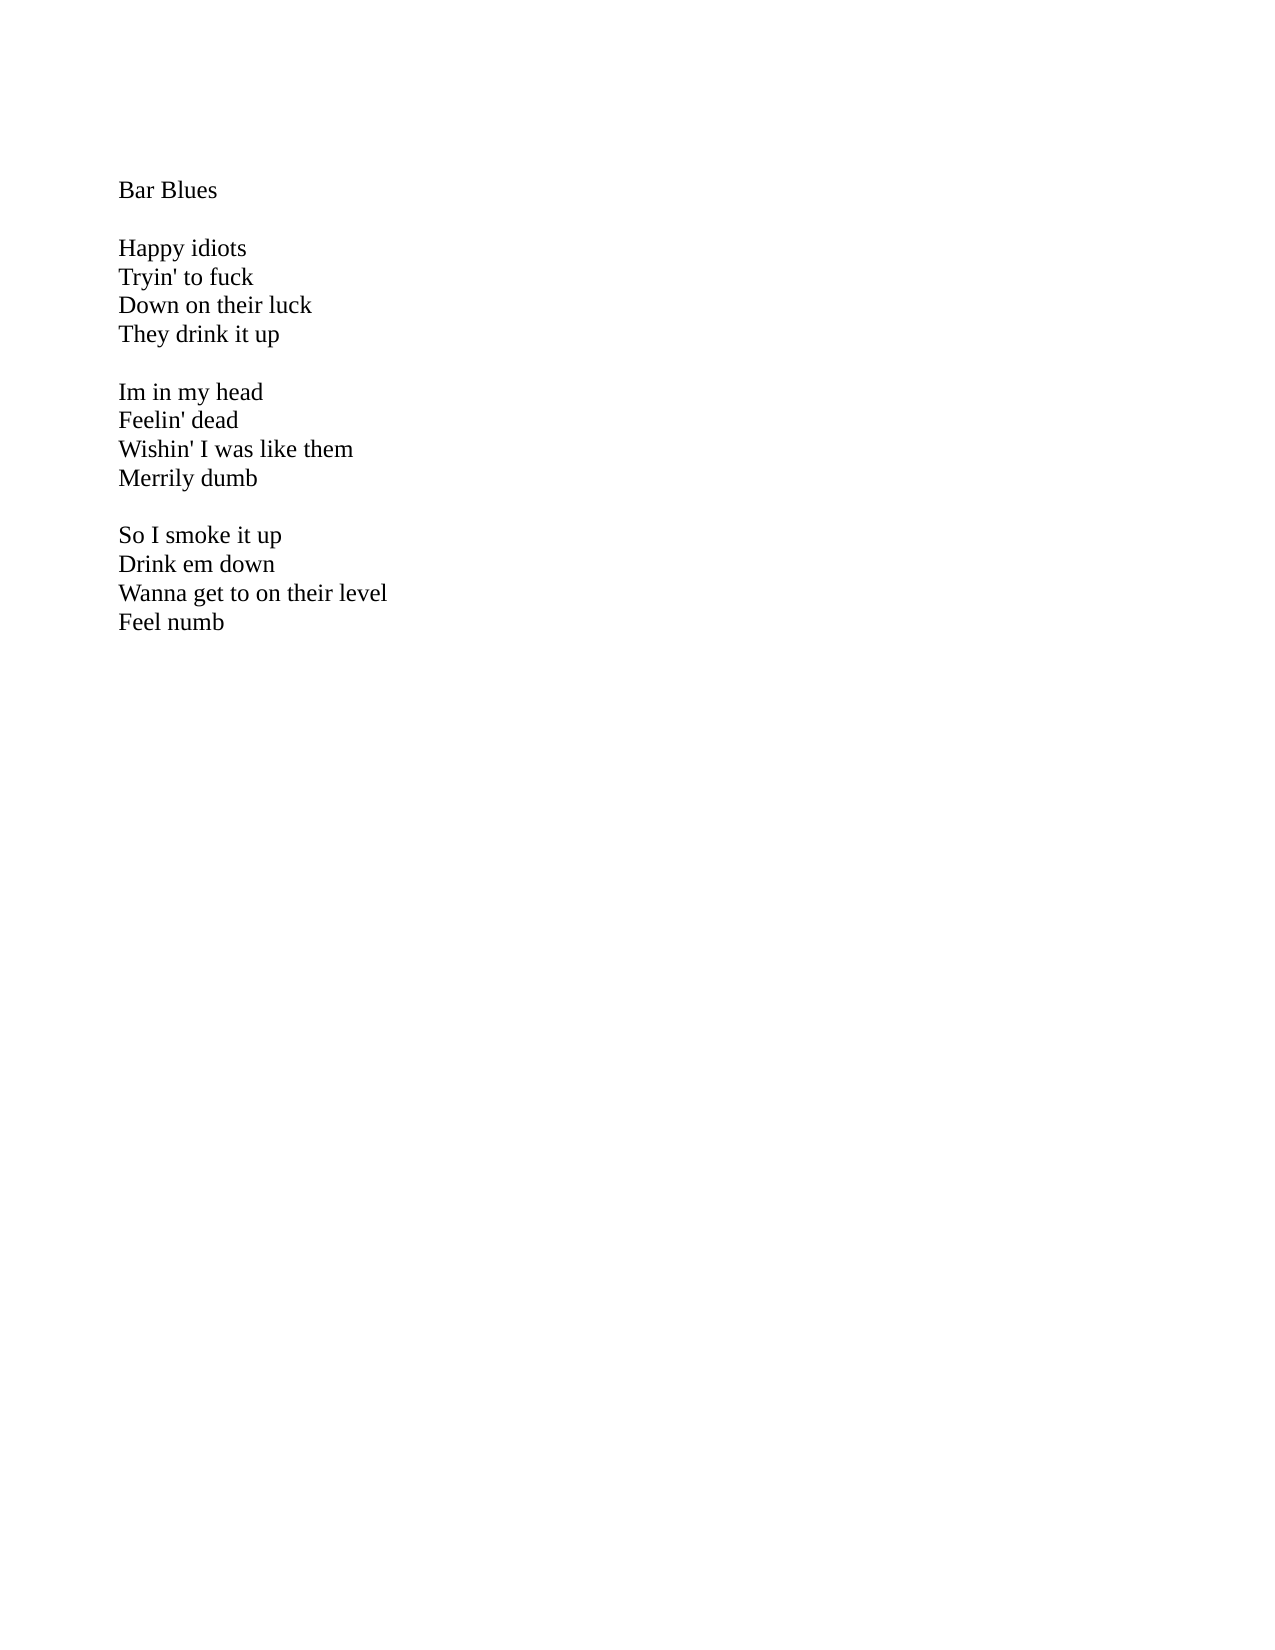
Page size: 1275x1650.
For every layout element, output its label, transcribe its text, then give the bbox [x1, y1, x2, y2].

text Drink em down [118, 549, 1157, 578]
text Merrily dumb [118, 463, 1157, 492]
text Bar Blues [118, 176, 1157, 204]
text Down on their luck [118, 291, 1157, 319]
text Wanna get to on their level [118, 578, 1157, 607]
text So I smoke it up [118, 521, 1157, 549]
text Wishin' I was like them [118, 434, 1157, 463]
text Feelin' dead [118, 406, 1157, 434]
text Tryin' to fuck [118, 262, 1157, 291]
text Happy idiots [118, 233, 1157, 262]
text Feel numb [118, 607, 1157, 636]
text They drink it up [118, 319, 1157, 348]
text Im in my head [118, 377, 1157, 406]
